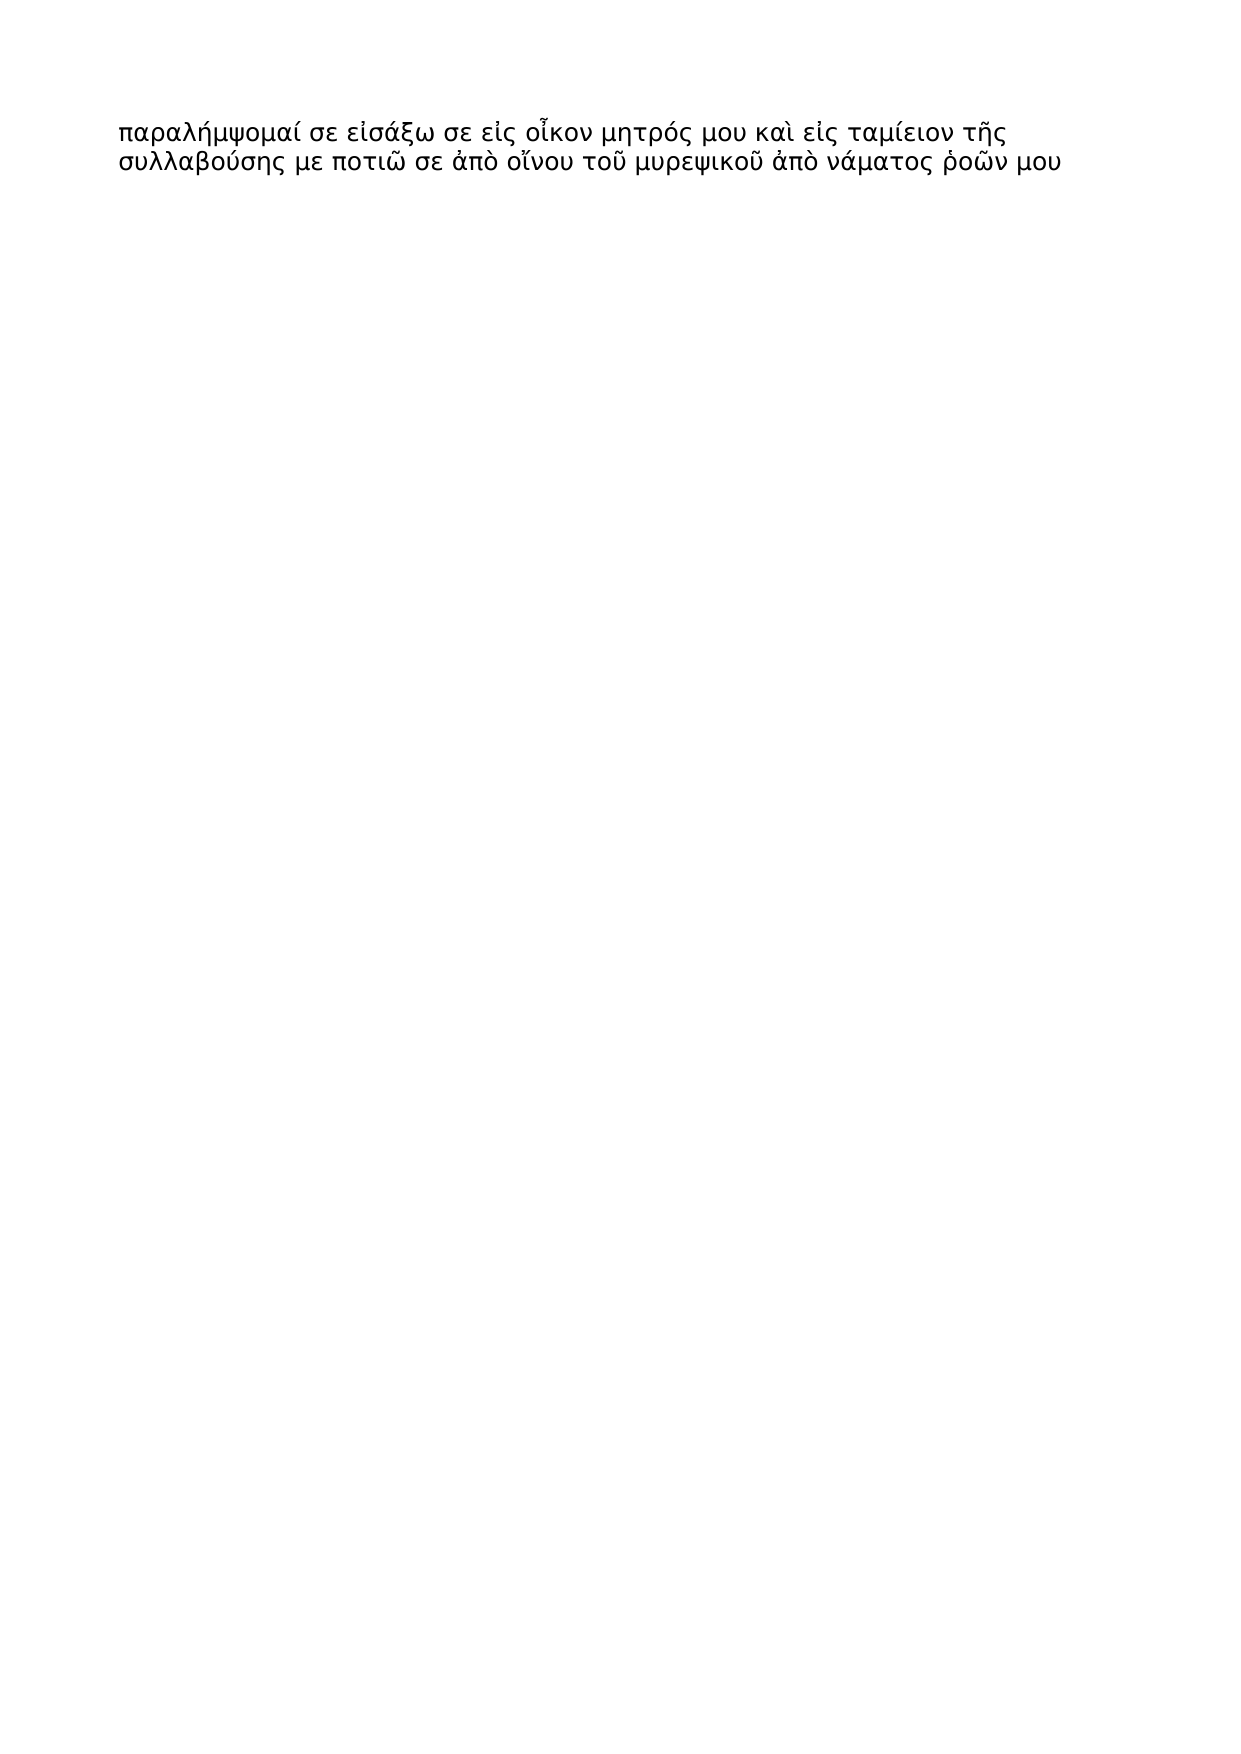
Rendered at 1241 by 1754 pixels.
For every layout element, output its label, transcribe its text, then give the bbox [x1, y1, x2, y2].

text παραλήμψομαί σε εἰσάξω σε εἰς οἶκον μητρός μου καὶ εἰς ταμίειον τῆς συλλαβούσης με ποτιῶ σε ἀπὸ οἴνου τοῦ μυρεψικοῦ ἀπὸ νάματος ῥοῶν μου [118, 118, 1122, 176]
